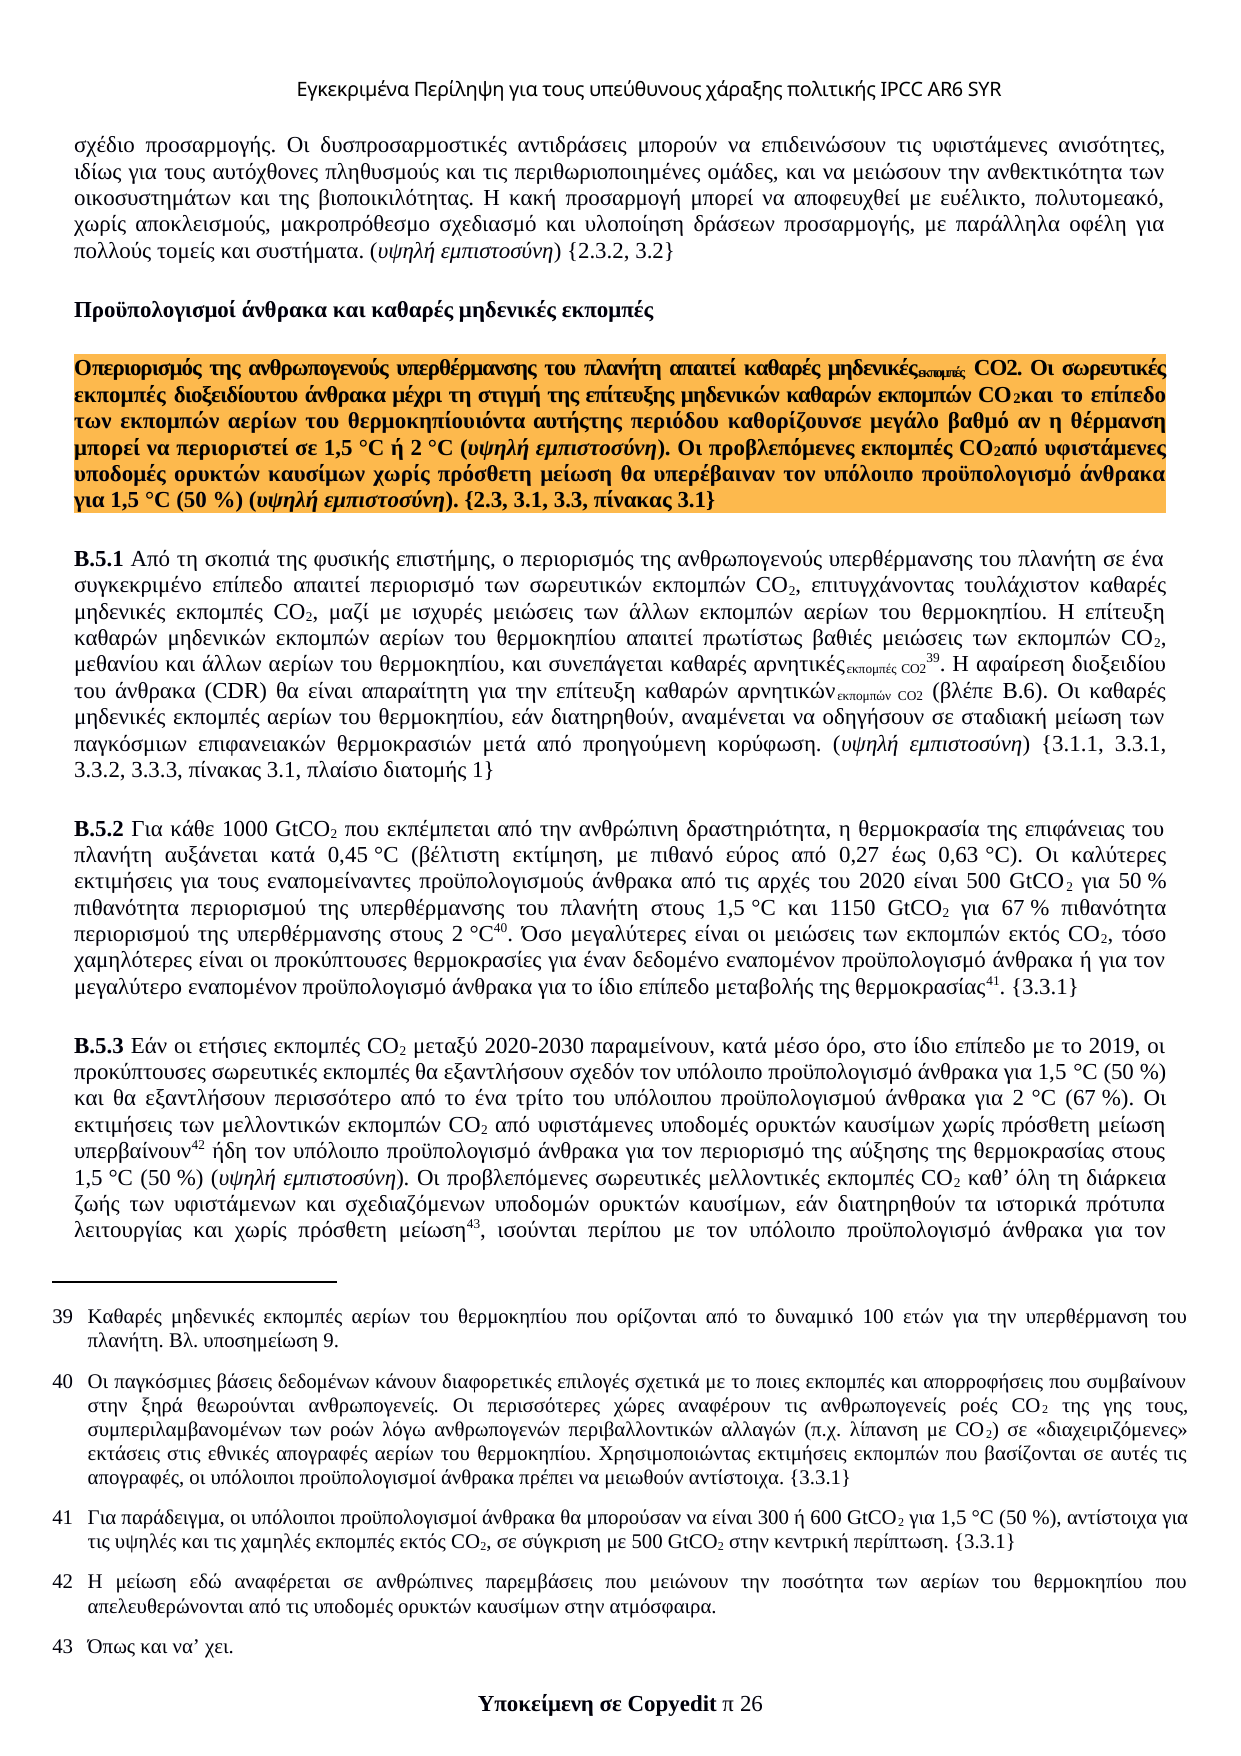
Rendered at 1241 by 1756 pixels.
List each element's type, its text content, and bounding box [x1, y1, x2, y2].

text B.5.3 Εάν οι ετήσιες εκπομπές CO2 μεταξύ 2020-2030 παραμείνουν, κατά μέσο όρο, στο ίδιο επίπεδο με το 2019, οι προκύπτουσες σωρευτικές εκπομπές θα εξαντλήσουν σχεδόν τον υπόλοιπο προϋπολογισμό άνθρακα για 1,5 °C (50 %) και θα εξαντλήσουν περισσότερο από το ένα τρίτο του υπόλοιπου προϋπολογισμού άνθρακα για 2 °C (67 %). Οι εκτιμήσεις των μελλοντικών εκπομπών CO2 από υφιστάμενες υποδομές ορυκτών καυσίμων χωρίς πρόσθετη μείωση υπερβαίνουν ήδη τον υπόλοιπο προϋπολογισμό άνθρακα για τον περιορισμό της αύξησης της θερμοκρασίας στους 1,5 °C (50 %) (υψηλή εμπιστοσύνη). Οι προβλεπόμενες σωρευτικές μελλοντικές εκπομπές CO2 καθ’ όλη τη διάρκεια ζωής των υφιστάμενων και σχεδιαζόμενων υποδομών ορυκτών καυσίμων, εάν διατηρηθούν τα ιστορικά πρότυπα λειτουργίας και χωρίς πρόσθετη μείωση, ισούνται περίπου με τον υπόλοιπο προϋπολογισμό άνθρακα για τον [74, 1032, 1166, 1243]
text Οπεριορισμός της ανθρωπογενούς υπερθέρμανσης του πλανήτη απαιτεί καθαρές μηδενικέςεκπομπές CO2. Οι σωρευτικές εκπομπές διοξειδίουτου άνθρακα μέχρι τη στιγμή της επίτευξης μηδενικών καθαρών εκπομπών CO2και το επίπεδο των εκπομπών αερίων του θερμοκηπίουιόντα αυτήςτης περιόδου καθορίζουνσε μεγάλο βαθμό αν η θέρμανση μπορεί να περιοριστεί σε 1,5 °C ή 2 °C (υψηλή εμπιστοσύνη). Οι προβλεπόμενες εκπομπές CO2από υφιστάμενες υποδομές ορυκτών καυσίμων χωρίς πρόσθετη μείωση θα υπερέβαιναν τον υπόλοιπο προϋπολογισμό άνθρακα για 1,5 °C (50 %) (υψηλή εμπιστοσύνη). {2.3, 3.1, 3.3, πίνακας 3.1} [74, 354, 1166, 513]
text B.5.2 Για κάθε 1000 GtCO2 που εκπέμπεται από την ανθρώπινη δραστηριότητα, η θερμοκρασία της επιφάνειας του πλανήτη αυξάνεται κατά 0,45 °C (βέλτιστη εκτίμηση, με πιθανό εύρος από 0,27 έως 0,63 °C). Οι καλύτερες εκτιμήσεις για τους εναπομείναντες προϋπολογισμούς άνθρακα από τις αρχές του 2020 είναι 500 GtCO2 για 50 % πιθανότητα περιορισμού της υπερθέρμανσης του πλανήτη στους 1,5 °C και 1150 GtCO2 για 67 % πιθανότητα περιορισμού της υπερθέρμανσης στους 2 °C. Όσο μεγαλύτερες είναι οι μειώσεις των εκπομπών εκτός CO2, τόσο χαμηλότερες είναι οι προκύπτουσες θερμοκρασίες για έναν δεδομένο εναπομένον προϋπολογισμό άνθρακα ή για τον μεγαλύτερο εναπομένον προϋπολογισμό άνθρακα για το ίδιο επίπεδο μεταβολής της θερμοκρασίας. {3.3.1} [74, 815, 1166, 999]
text Όπως και να’ χει. [52, 1634, 1188, 1658]
text Προϋπολογισμοί άνθρακα και καθαρές μηδενικές εκπομπές [74, 296, 1166, 322]
text B.5.1 Από τη σκοπιά της φυσικής επιστήμης, ο περιορισμός της ανθρωπογενούς υπερθέρμανσης του πλανήτη σε ένα συγκεκριμένο επίπεδο απαιτεί περιορισμό των σωρευτικών εκπομπών CO2, επιτυγχάνοντας τουλάχιστον καθαρές μηδενικές εκπομπές CO2, μαζί με ισχυρές μειώσεις των άλλων εκπομπών αερίων του θερμοκηπίου. Η επίτευξη καθαρών μηδενικών εκπομπών αερίων του θερμοκηπίου απαιτεί πρωτίστως βαθιές μειώσεις των εκπομπών CO2, μεθανίου και άλλων αερίων του θερμοκηπίου, και συνεπάγεται καθαρές αρνητικέςεκπομπές CO2. Η αφαίρεση διοξειδίου του άνθρακα (CDR) θα είναι απαραίτητη για την επίτευξη καθαρών αρνητικώνεκπομπών CO2 (βλέπε B.6). Οι καθαρές μηδενικές εκπομπές αερίων του θερμοκηπίου, εάν διατηρηθούν, αναμένεται να οδηγήσουν σε σταδιακή μείωση των παγκόσμιων επιφανειακών θερμοκρασιών μετά από προηγούμενη κορύφωση. (υψηλή εμπιστοσύνη) {3.1.1, 3.3.1, 3.3.2, 3.3.3, πίνακας 3.1, πλαίσιο διατομής 1} [74, 545, 1166, 782]
text Η μείωση εδώ αναφέρεται σε ανθρώπινες παρεμβάσεις που μειώνουν την ποσότητα των αερίων του θερμοκηπίου που απελευθερώνονται από τις υποδομές ορυκτών καυσίμων στην ατμόσφαιρα. [52, 1569, 1188, 1618]
text σχέδιο προσαρμογής. Οι δυσπροσαρμοστικές αντιδράσεις μπορούν να επιδεινώσουν τις υφιστάμενες ανισότητες, ιδίως για τους αυτόχθονες πληθυσμούς και τις περιθωριοποιημένες ομάδες, και να μειώσουν την ανθεκτικότητα των οικοσυστημάτων και της βιοποικιλότητας. Η κακή προσαρμογή μπορεί να αποφευχθεί με ευέλικτο, πολυτομεακό, χωρίς αποκλεισμούς, μακροπρόθεσμο σχεδιασμό και υλοποίηση δράσεων προσαρμογής, με παράλληλα οφέλη για πολλούς τομείς και συστήματα. (υψηλή εμπιστοσύνη) {2.3.2, 3.2} [74, 131, 1166, 263]
text Για παράδειγμα, οι υπόλοιποι προϋπολογισμοί άνθρακα θα μπορούσαν να είναι 300 ή 600 GtCO2 για 1,5 °C (50 %), αντίστοιχα για τις υψηλές και τις χαμηλές εκπομπές εκτός CO2, σε σύγκριση με 500 GtCO2 στην κεντρική περίπτωση. {3.3.1} [52, 1505, 1188, 1553]
text Καθαρές μηδενικές εκπομπές αερίων του θερμοκηπίου που ορίζονται από το δυναμικό 100 ετών για την υπερθέρμανση του πλανήτη. Βλ. υποσημείωση 9. [52, 1304, 1188, 1352]
text Οι παγκόσμιες βάσεις δεδομένων κάνουν διαφορετικές επιλογές σχετικά με το ποιες εκπομπές και απορροφήσεις που συμβαίνουν στην ξηρά θεωρούνται ανθρωπογενείς. Οι περισσότερες χώρες αναφέρουν τις ανθρωπογενείς ροές CO2 της γης τους, συμπεριλαμβανομένων των ροών λόγω ανθρωπογενών περιβαλλοντικών αλλαγών (π.χ. λίπανση με CO2) σε «διαχειριζόμενες» εκτάσεις στις εθνικές απογραφές αερίων του θερμοκηπίου. Χρησιμοποιώντας εκτιμήσεις εκπομπών που βασίζονται σε αυτές τις απογραφές, οι υπόλοιποι προϋπολογισμοί άνθρακα πρέπει να μειωθούν αντίστοιχα. {3.3.1} [52, 1368, 1188, 1489]
